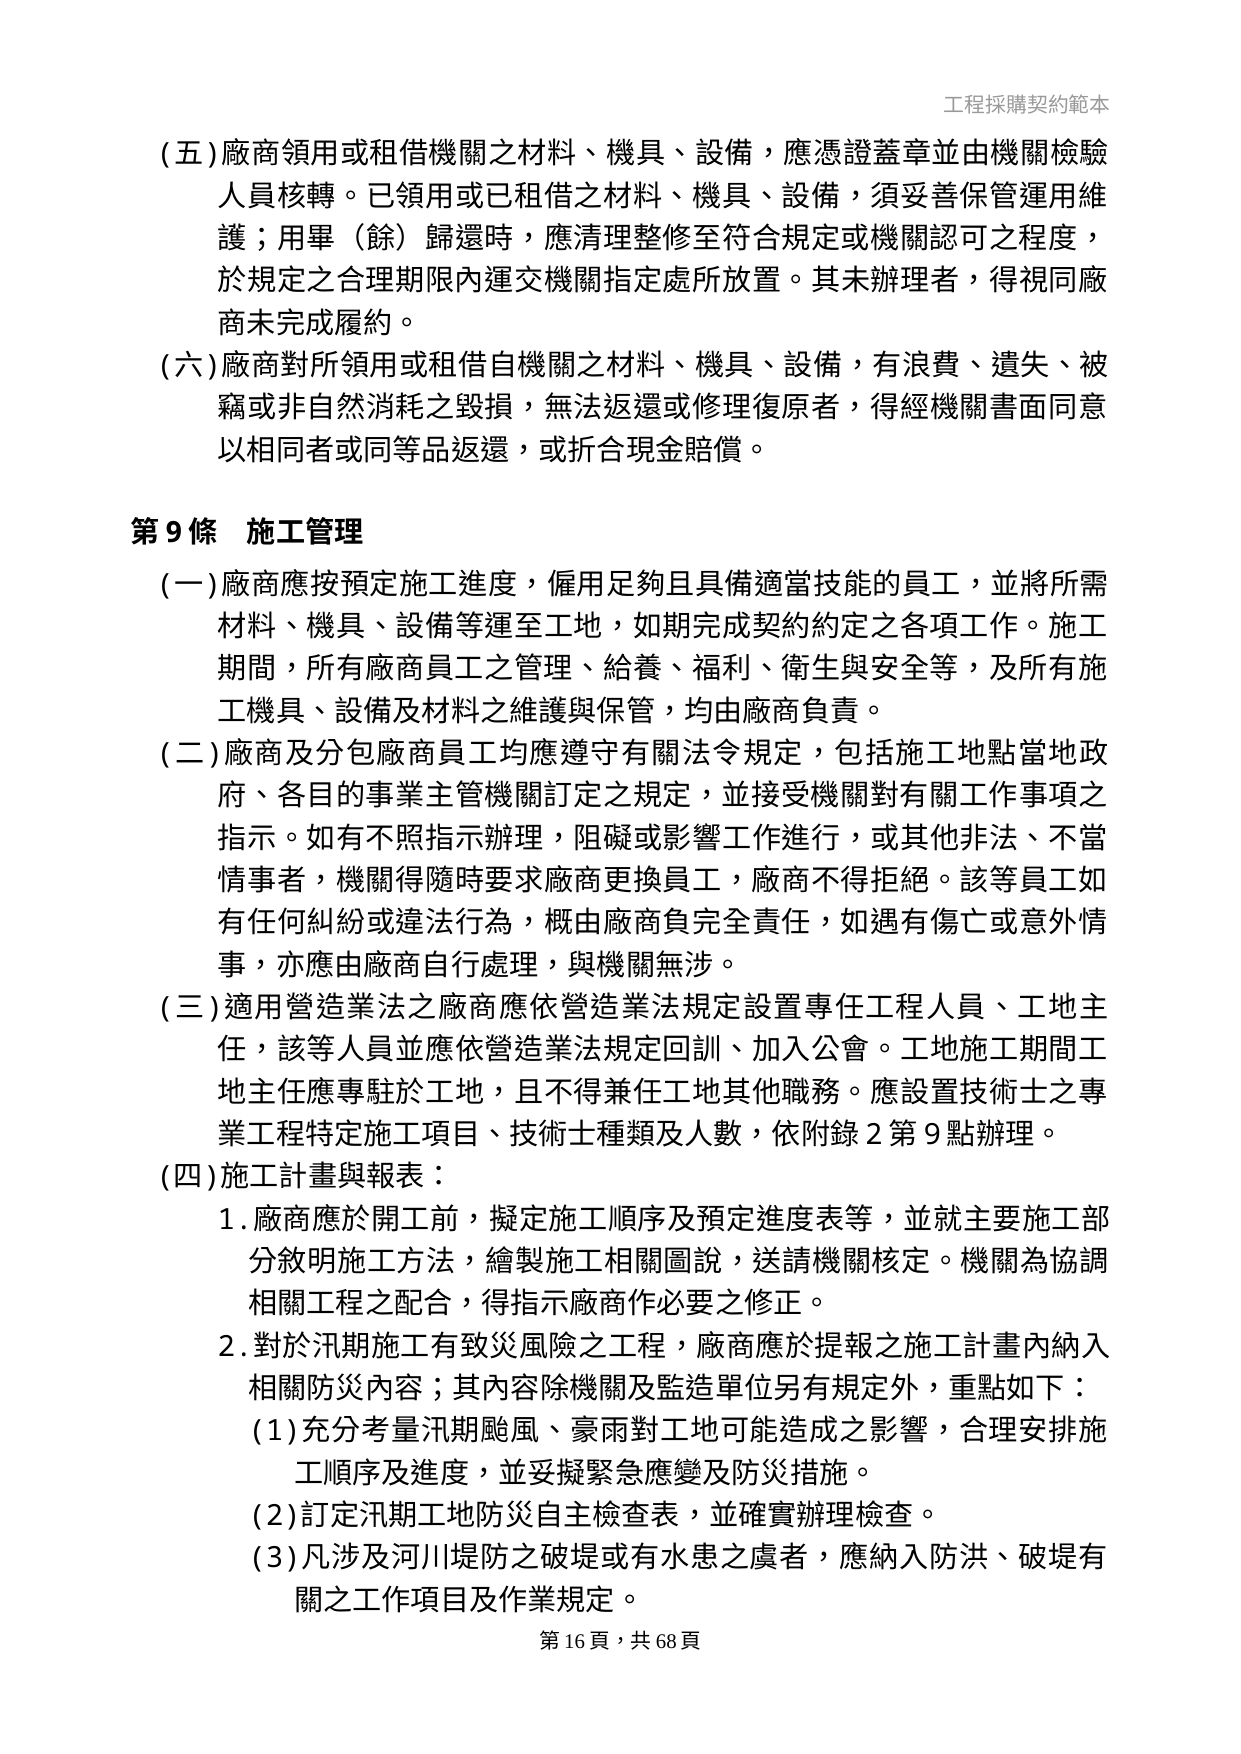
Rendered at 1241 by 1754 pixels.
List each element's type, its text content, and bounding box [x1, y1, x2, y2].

text (五)廠商領用或租借機關之材料、機具、設備，應憑證蓋章並由機關檢驗人員核轉。已領用或已租借之材料、機具、設備，須妥善保管運用維護；用畢（餘）歸還時，應清理整修至符合規定或機關認可之程度，於規定之合理期限內運交機關指定處所放置。其未辦理者，得視同廠商未完成履約。 [156, 130, 1110, 341]
text 2.對於汛期施工有致災風險之工程，廠商應於提報之施工計畫內納入相關防災內容；其內容除機關及監造單位另有規定外，重點如下： [217, 1322, 1110, 1407]
text (1)充分考量汛期颱風、豪雨對工地可能造成之影響，合理安排施工順序及進度，並妥擬緊急應變及防災措施。 [248, 1407, 1110, 1492]
text (六)廠商對所領用或租借自機關之材料、機具、設備，有浪費、遺失、被竊或非自然消耗之毀損，無法返還或修理復原者，得經機關書面同意以相同者或同等品返還，或折合現金賠償。 [156, 341, 1110, 468]
text (四)施工計畫與報表： [156, 1153, 1110, 1195]
text (二)廠商及分包廠商員工均應遵守有關法令規定，包括施工地點當地政府、各目的事業主管機關訂定之規定，並接受機關對有關工作事項之指示。如有不照指示辦理，阻礙或影響工作進行，或其他非法、不當情事者，機關得隨時要求廠商更換員工，廠商不得拒絕。該等員工如有任何糾紛或違法行為，概由廠商負完全責任，如遇有傷亡或意外情事，亦應由廠商自行處理，與機關無涉。 [156, 729, 1110, 983]
text 第9條 施工管理 [130, 508, 1110, 551]
text (一)廠商應按預定施工進度，僱用足夠且具備適當技能的員工，並將所需材料、機具、設備等運至工地，如期完成契約約定之各項工作。施工期間，所有廠商員工之管理、給養、福利、衛生與安全等，及所有施工機具、設備及材料之維護與保管，均由廠商負責。 [156, 560, 1110, 729]
text (3)凡涉及河川堤防之破堤或有水患之虞者，應納入防洪、破堤有關之工作項目及作業規定。 [248, 1534, 1110, 1619]
text 1.廠商應於開工前，擬定施工順序及預定進度表等，並就主要施工部分敘明施工方法，繪製施工相關圖說，送請機關核定。機關為協調相關工程之配合，得指示廠商作必要之修正。 [217, 1195, 1110, 1322]
text (2)訂定汛期工地防災自主檢查表，並確實辦理檢查。 [248, 1492, 1110, 1534]
text (三)適用營造業法之廠商應依營造業法規定設置專任工程人員、工地主任，該等人員並應依營造業法規定回訓、加入公會。工地施工期間工地主任應專駐於工地，且不得兼任工地其他職務。應設置技術士之專業工程特定施工項目、技術士種類及人數，依附錄2第9點辦理。 [156, 983, 1110, 1153]
